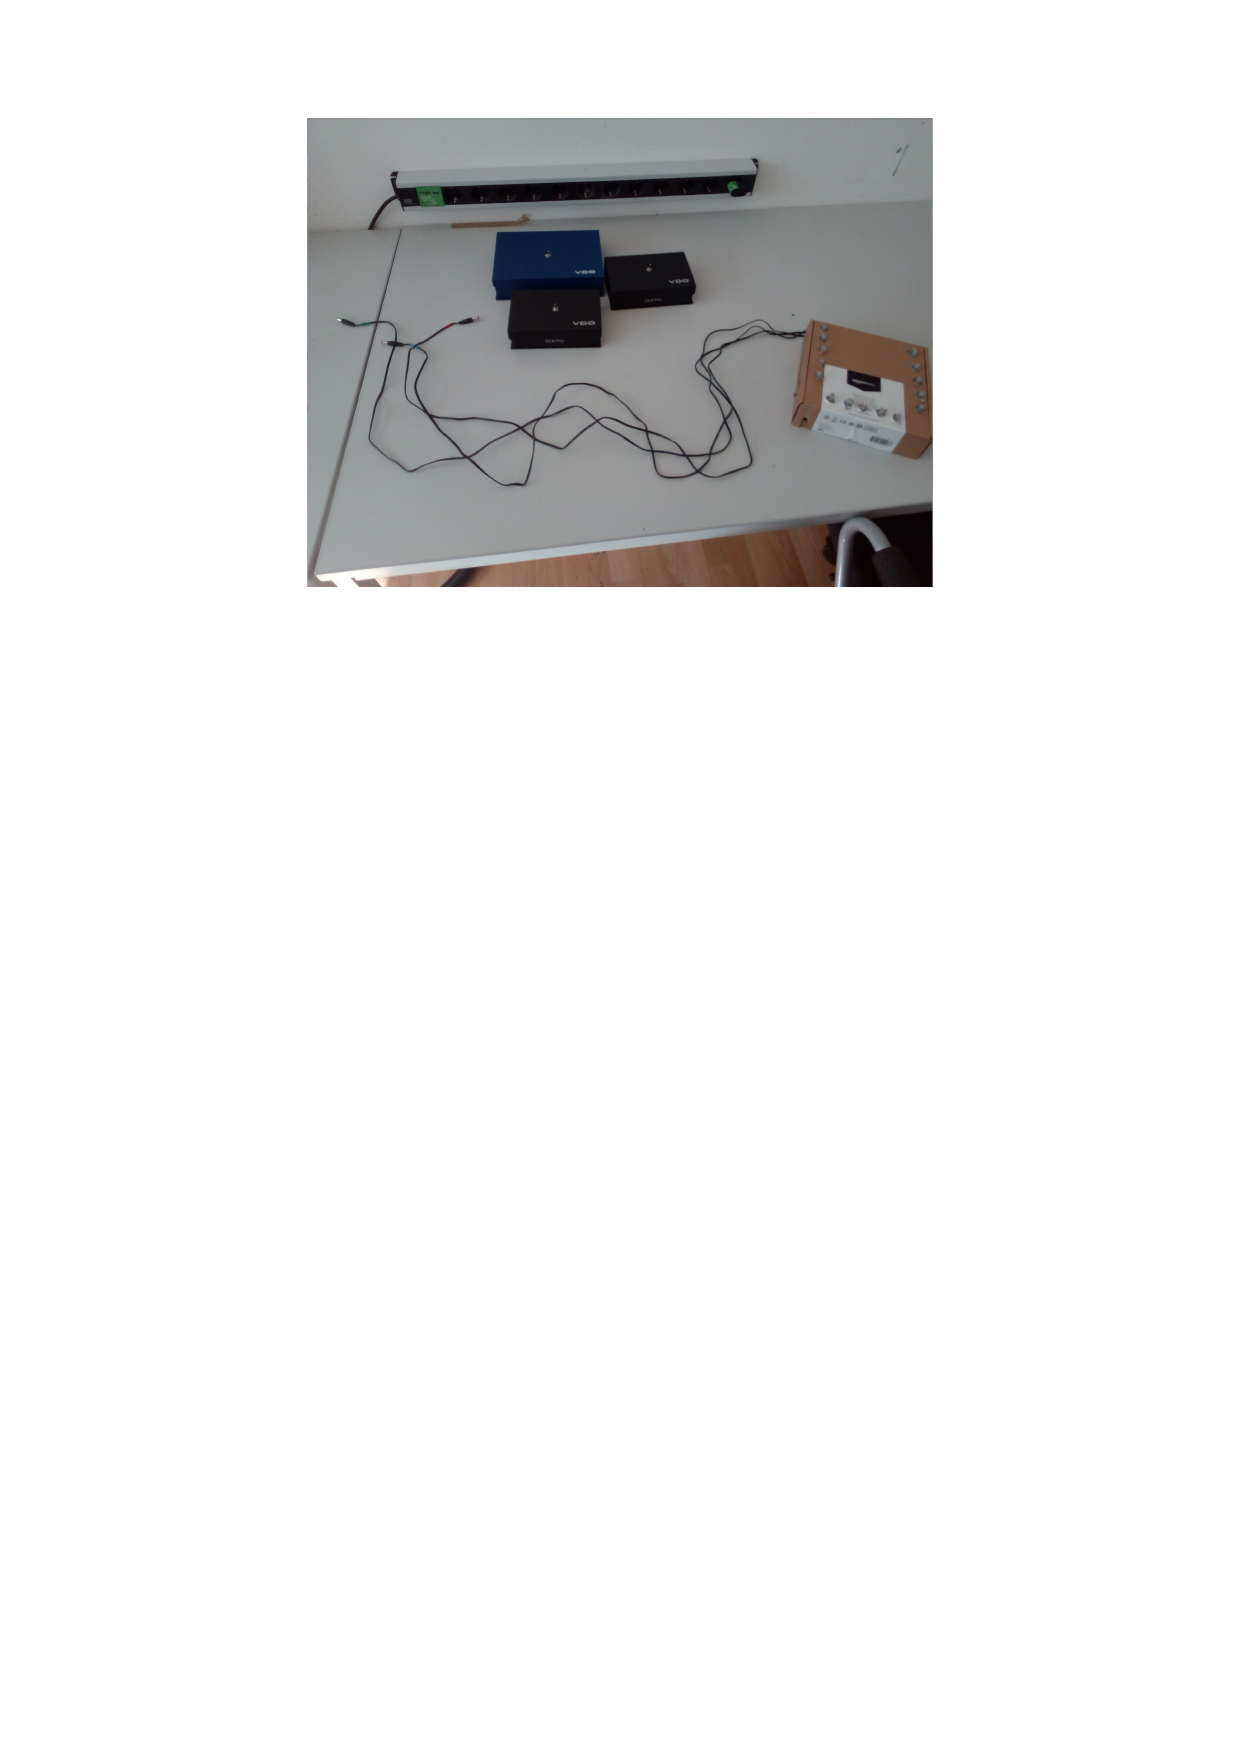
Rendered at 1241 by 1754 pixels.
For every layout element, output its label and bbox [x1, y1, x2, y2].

picture [307, 118, 933, 587]
